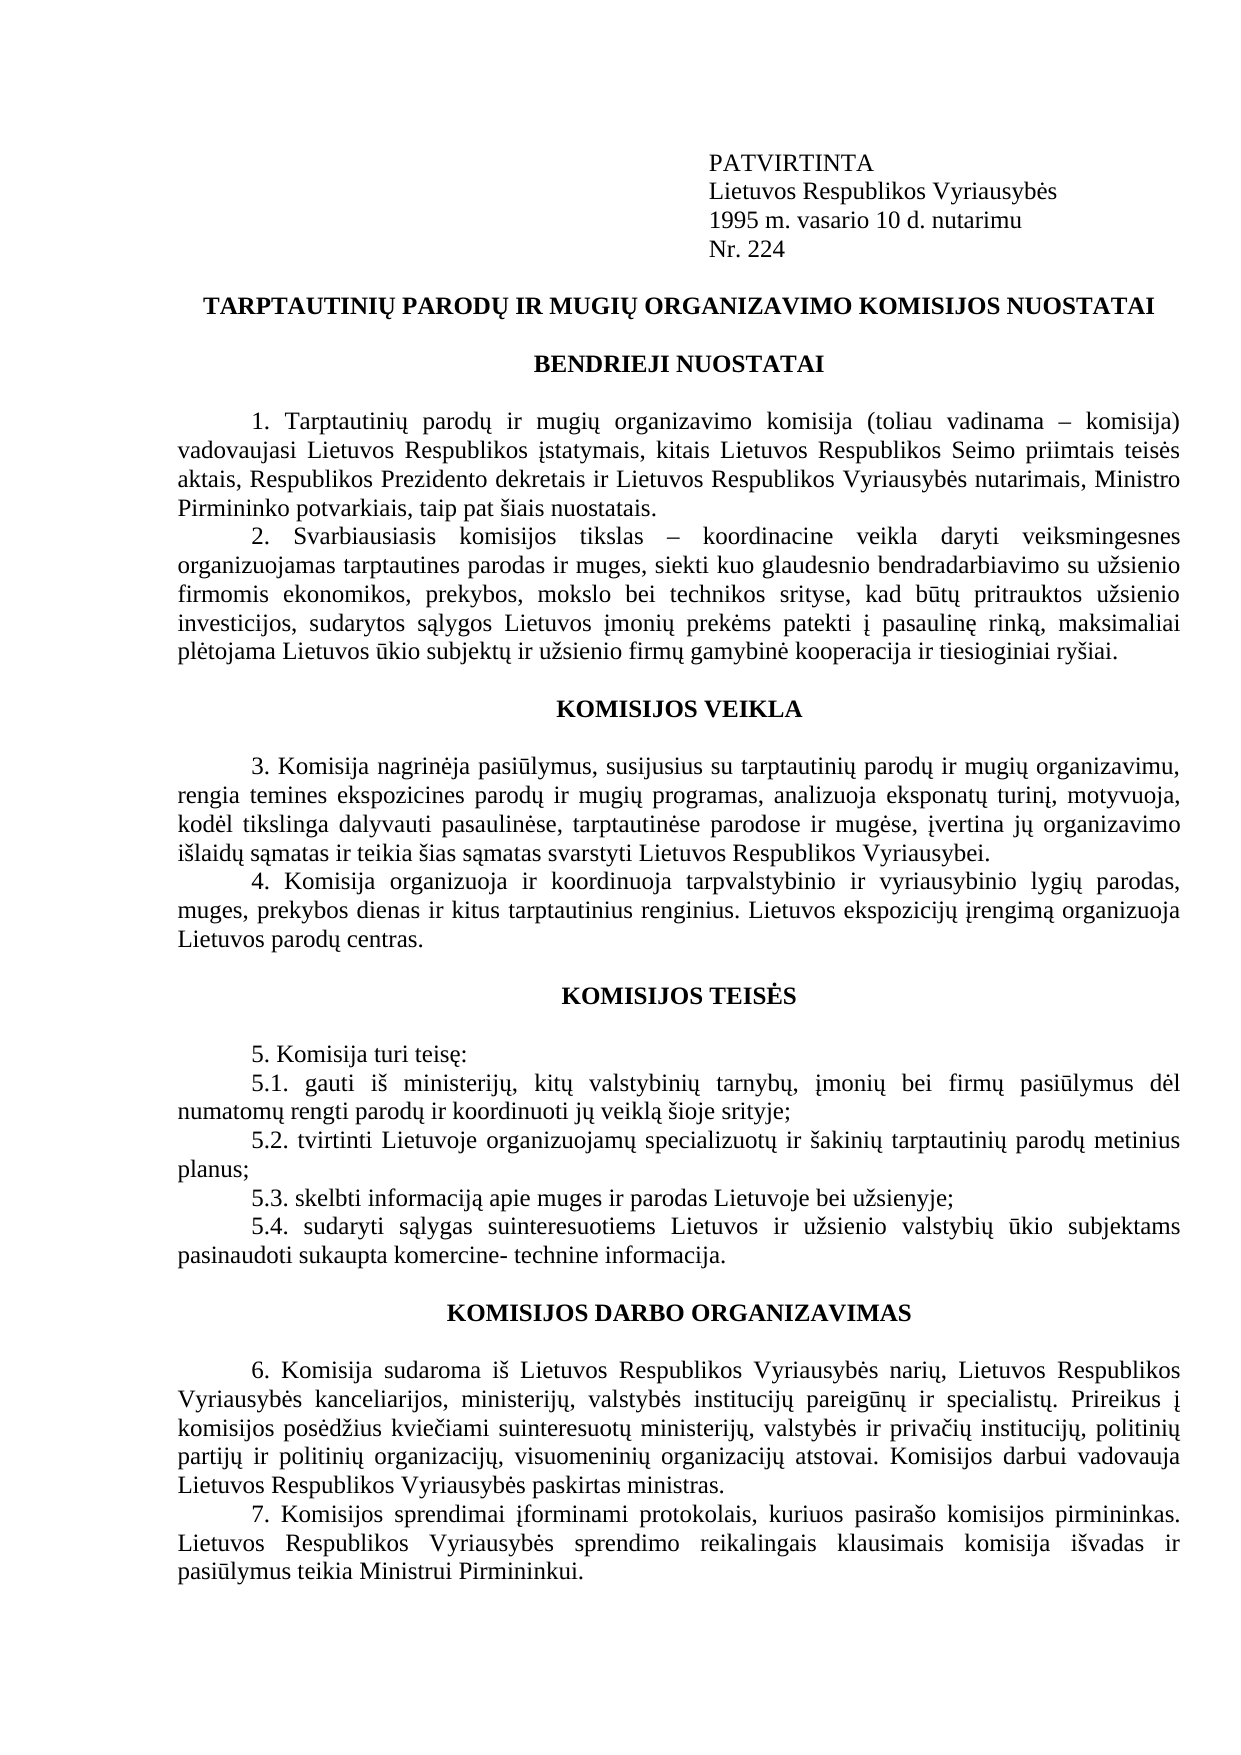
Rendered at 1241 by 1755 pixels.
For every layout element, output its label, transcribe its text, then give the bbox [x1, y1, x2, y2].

text TARPTAUTINIŲ PARODŲ IR MUGIŲ ORGANIZAVIMO KOMISIJOS NUOSTATAI [177, 291, 1181, 320]
text 5. Komisija turi teisę: [177, 1039, 1181, 1068]
text 5.2. tvirtinti Lietuvoje organizuojamų specializuotų ir šakinių tarptautinių parodų metinius planus; [177, 1125, 1181, 1183]
text 3. Komisija nagrinėja pasiūlymus, susijusius su tarptautinių parodų ir mugių organizavimu, rengia temines ekspozicines parodų ir mugių programas, analizuoja eksponatų turinį, motyvuoja, kodėl tikslinga dalyvauti pasaulinėse, tarptautinėse parodose ir mugėse, įvertina jų organizavimo išlaidų sąmatas ir teikia šias sąmatas svarstyti Lietuvos Respublikos Vyriausybei. [177, 751, 1181, 866]
text 5.1. gauti iš ministerijų, kitų valstybinių tarnybų, įmonių bei firmų pasiūlymus dėl numatomų rengti parodų ir koordinuoti jų veiklą šioje srityje; [177, 1068, 1181, 1125]
text 1995 m. vasario 10 d. nutarimu [177, 205, 1181, 234]
text 7. Komisijos sprendimai įforminami protokolais, kuriuos pasirašo komisijos pirmininkas. Lietuvos Respublikos Vyriausybės sprendimo reikalingais klausimais komisija išvadas ir pasiūlymus teikia Ministrui Pirmininkui. [177, 1499, 1181, 1585]
text 4. Komisija organizuoja ir koordinuoja tarpvalstybinio ir vyriausybinio lygių parodas, muges, prekybos dienas ir kitus tarptautinius renginius. Lietuvos ekspozicijų įrengimą organizuoja Lietuvos parodų centras. [177, 866, 1181, 953]
text 2. Svarbiausiasis komisijos tikslas – koordinacine veikla daryti veiksmingesnes organizuojamas tarptautines parodas ir muges, siekti kuo glaudesnio bendradarbiavimo su užsienio firmomis ekonomikos, prekybos, mokslo bei technikos srityse, kad būtų pritrauktos užsienio investicijos, sudarytos sąlygos Lietuvos įmonių prekėms patekti į pasaulinę rinką, maksimaliai plėtojama Lietuvos ūkio subjektų ir užsienio firmų gamybinė kooperacija ir tiesioginiai ryšiai. [177, 521, 1181, 665]
text 5.3. skelbti informaciją apie muges ir parodas Lietuvoje bei užsienyje; [177, 1183, 1181, 1211]
text 6. Komisija sudaroma iš Lietuvos Respublikos Vyriausybės narių, Lietuvos Respublikos Vyriausybės kanceliarijos, ministerijų, valstybės institucijų pareigūnų ir specialistų. Prireikus į komisijos posėdžius kviečiami suinteresuotų ministerijų, valstybės ir privačių institucijų, politinių partijų ir politinių organizacijų, visuomeninių organizacijų atstovai. Komisijos darbui vadovauja Lietuvos Respublikos Vyriausybės paskirtas ministras. [177, 1355, 1181, 1499]
text BENDRIEJI NUOSTATAI [177, 349, 1181, 378]
text Nr. 224 [177, 234, 1181, 263]
text 5.4. sudaryti sąlygas suinteresuotiems Lietuvos ir užsienio valstybių ūkio subjektams pasinaudoti sukaupta komercine- technine informacija. [177, 1211, 1181, 1269]
text KOMISIJOS VEIKLA [177, 694, 1181, 723]
text 1. Tarptautinių parodų ir mugių organizavimo komisija (toliau vadinama – komisija) vadovaujasi Lietuvos Respublikos įstatymais, kitais Lietuvos Respublikos Seimo priimtais teisės aktais, Respublikos Prezidento dekretais ir Lietuvos Respublikos Vyriausybės nutarimais, Ministro Pirmininko potvarkiais, taip pat šiais nuostatais. [177, 406, 1181, 521]
text KOMISIJOS DARBO ORGANIZAVIMAS [177, 1298, 1181, 1326]
text Lietuvos Respublikos Vyriausybės [177, 176, 1181, 205]
text PATVIRTINTA [177, 148, 1181, 176]
text KOMISIJOS TEISĖS [177, 981, 1181, 1010]
